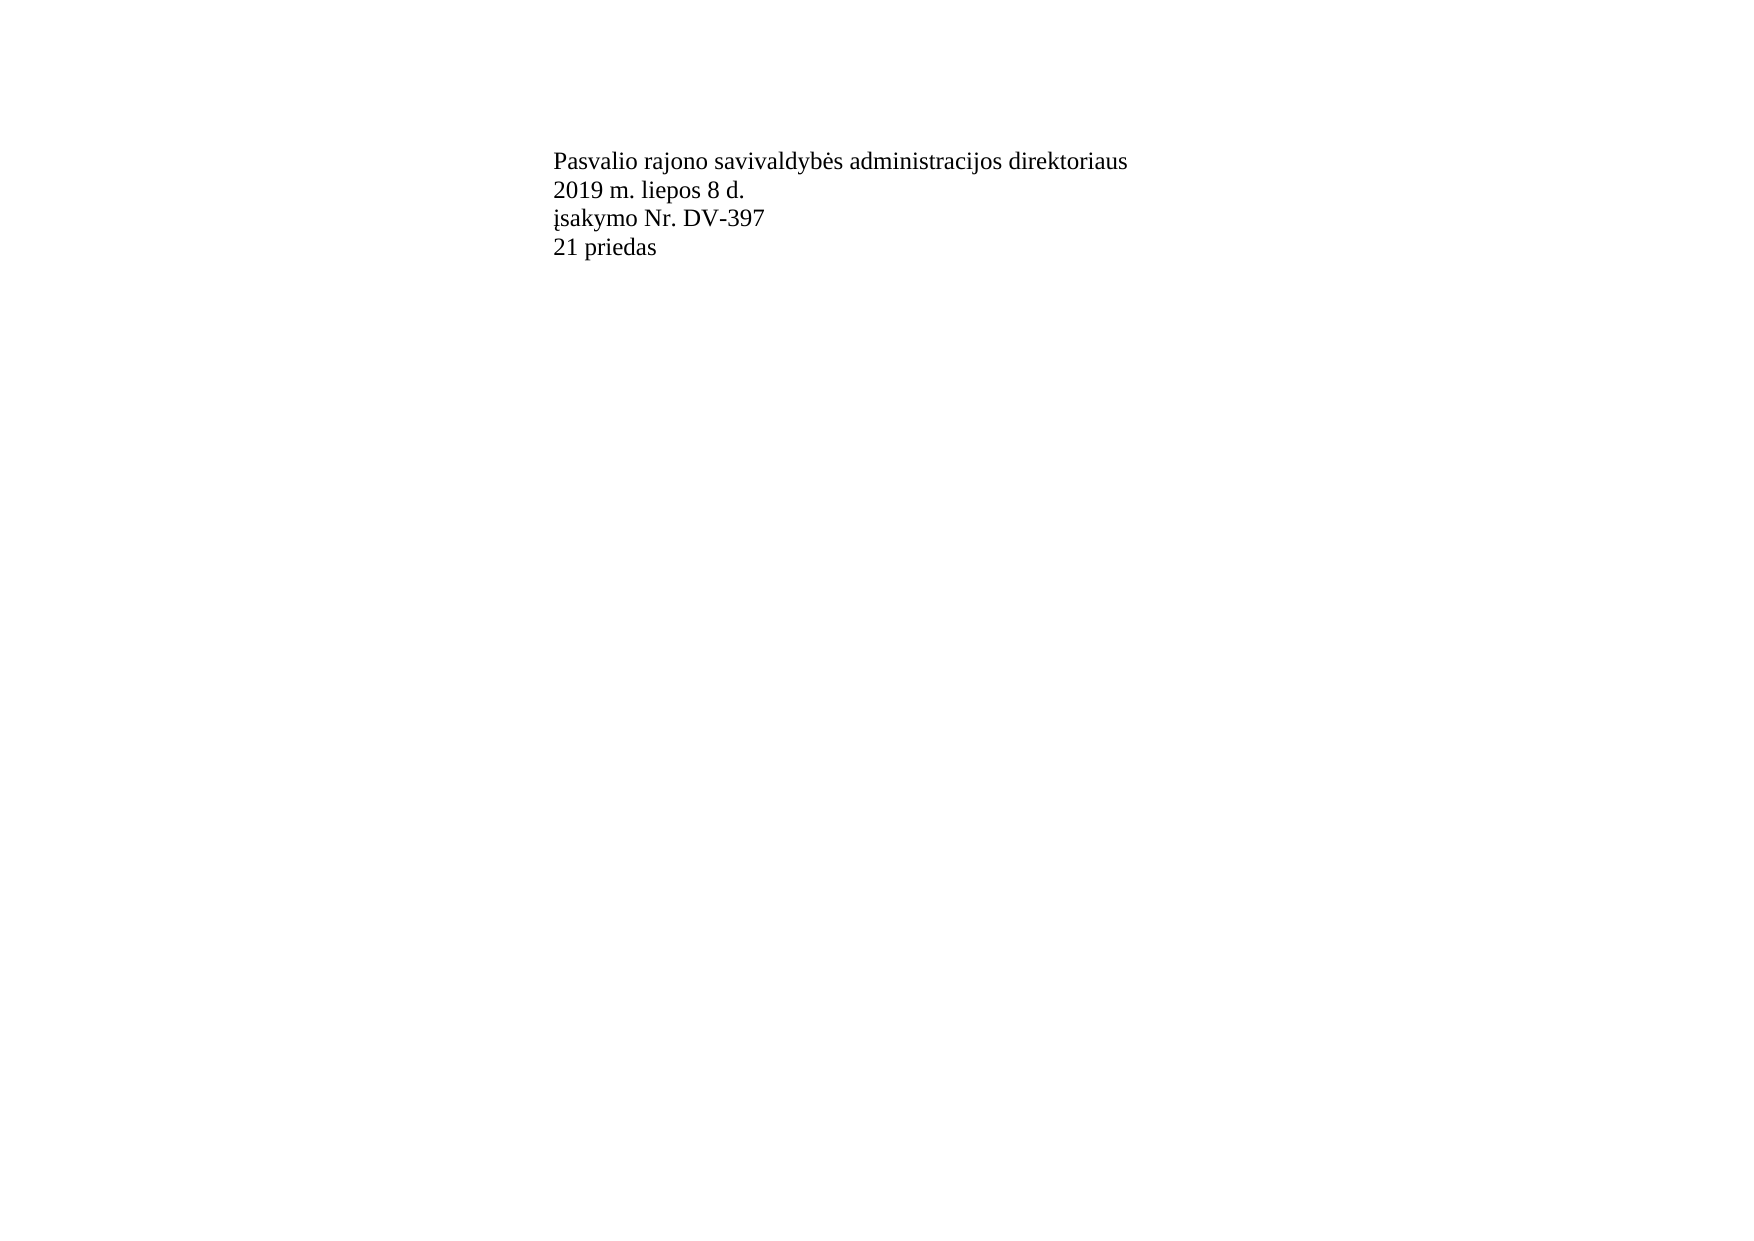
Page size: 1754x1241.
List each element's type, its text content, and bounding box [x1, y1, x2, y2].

table_header Pasvalio rajono savivaldybės administracijos direktoriaus 2019 m. liepos 8 d. įsakymo Nr. DV-397 21 priedas [542, 146, 1142, 290]
table_header [118, 146, 542, 290]
